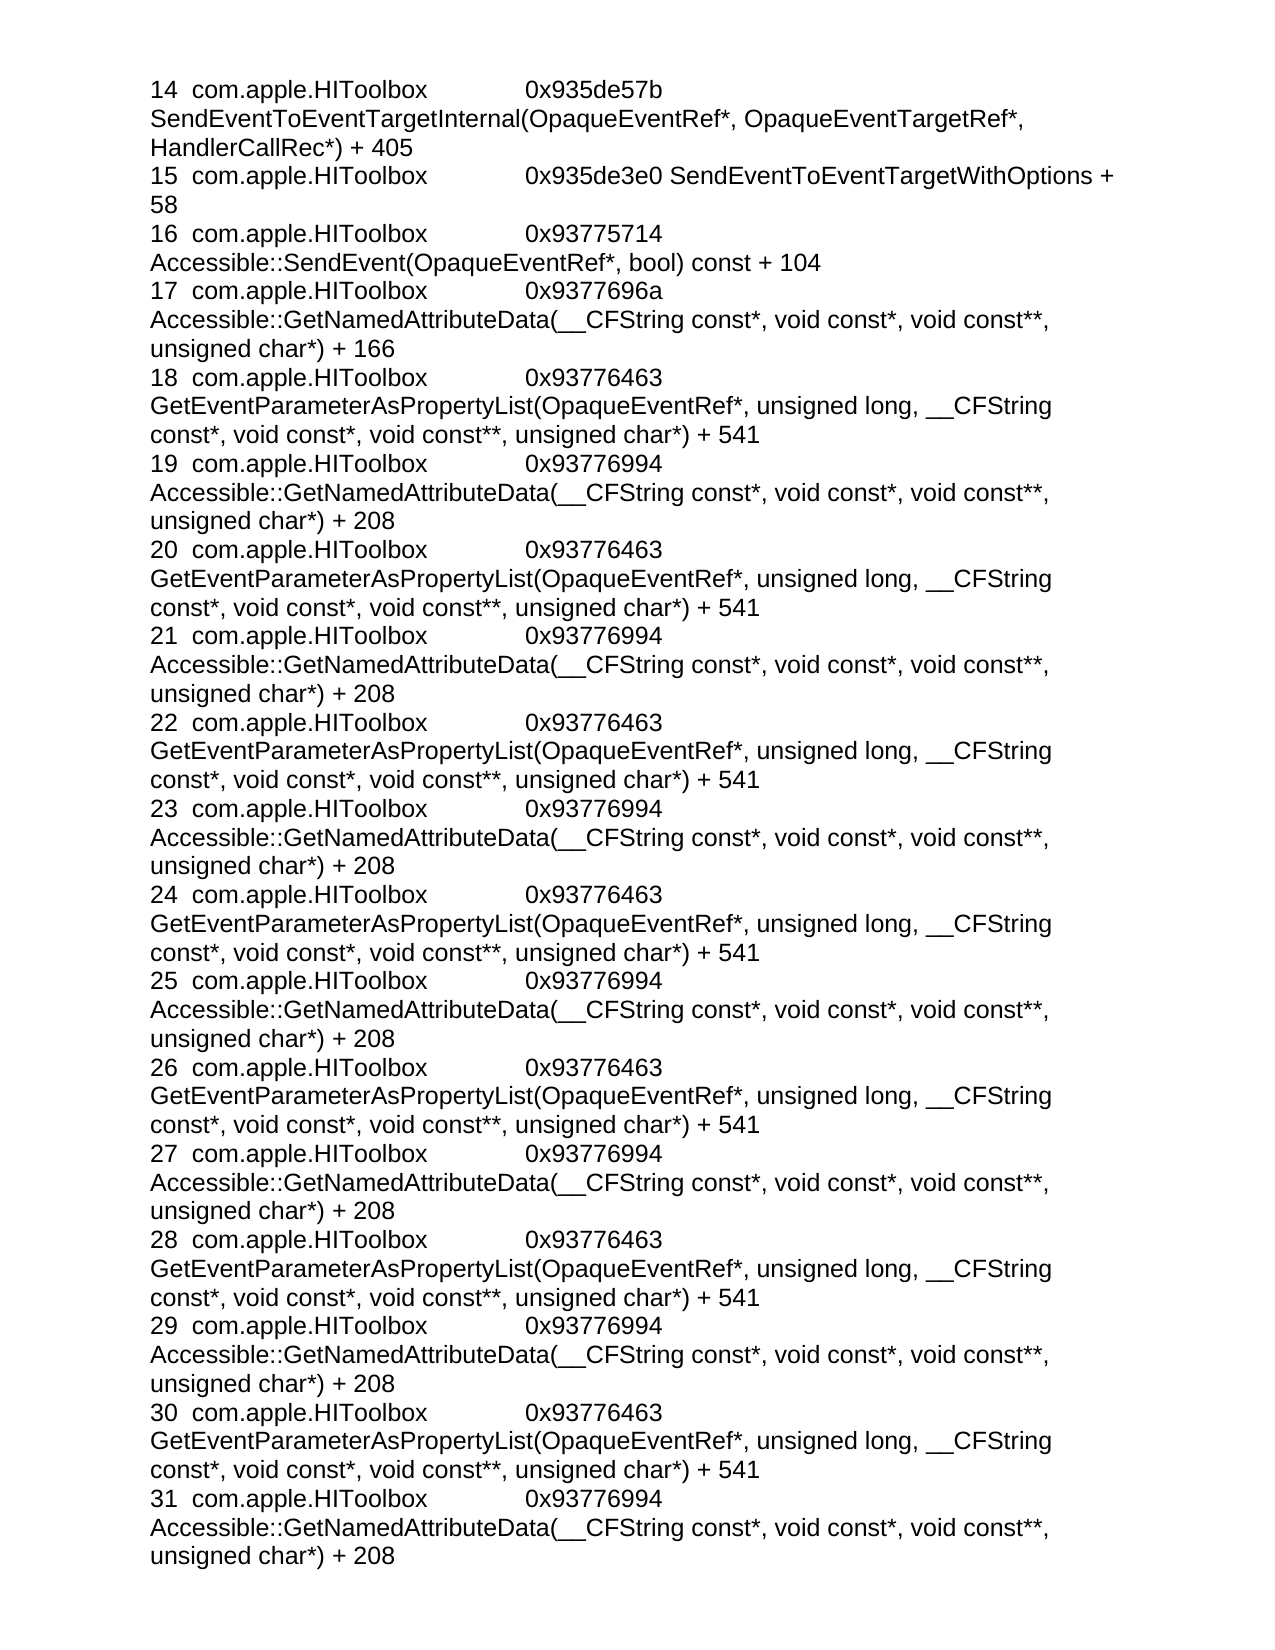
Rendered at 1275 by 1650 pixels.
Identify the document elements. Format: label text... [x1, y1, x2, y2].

text 25 com.apple.HIToolbox 0x93776994 Accessible::GetNamedAttributeData(__CFString const*, void const*, void const**, unsigned char*) + 208 [150, 966, 1125, 1052]
text 21 com.apple.HIToolbox 0x93776994 Accessible::GetNamedAttributeData(__CFString const*, void const*, void const**, unsigned char*) + 208 [150, 621, 1125, 707]
text 29 com.apple.HIToolbox 0x93776994 Accessible::GetNamedAttributeData(__CFString const*, void const*, void const**, unsigned char*) + 208 [150, 1311, 1125, 1397]
text 15 com.apple.HIToolbox 0x935de3e0 SendEventToEventTargetWithOptions + 58 [150, 161, 1125, 219]
text 19 com.apple.HIToolbox 0x93776994 Accessible::GetNamedAttributeData(__CFString const*, void const*, void const**, unsigned char*) + 208 [150, 449, 1125, 535]
text 20 com.apple.HIToolbox 0x93776463 GetEventParameterAsPropertyList(OpaqueEventRef*, unsigned long, __CFString const*, void const*, void const**, unsigned char*) + 541 [150, 535, 1125, 621]
text 30 com.apple.HIToolbox 0x93776463 GetEventParameterAsPropertyList(OpaqueEventRef*, unsigned long, __CFString const*, void const*, void const**, unsigned char*) + 541 [150, 1397, 1125, 1484]
text 27 com.apple.HIToolbox 0x93776994 Accessible::GetNamedAttributeData(__CFString const*, void const*, void const**, unsigned char*) + 208 [150, 1139, 1125, 1225]
text 28 com.apple.HIToolbox 0x93776463 GetEventParameterAsPropertyList(OpaqueEventRef*, unsigned long, __CFString const*, void const*, void const**, unsigned char*) + 541 [150, 1225, 1125, 1311]
text 17 com.apple.HIToolbox 0x9377696a Accessible::GetNamedAttributeData(__CFString const*, void const*, void const**, unsigned char*) + 166 [150, 276, 1125, 362]
text 22 com.apple.HIToolbox 0x93776463 GetEventParameterAsPropertyList(OpaqueEventRef*, unsigned long, __CFString const*, void const*, void const**, unsigned char*) + 541 [150, 707, 1125, 794]
text 14 com.apple.HIToolbox 0x935de57b SendEventToEventTargetInternal(OpaqueEventRef*, OpaqueEventTargetRef*, HandlerCallRec*) + 405 [150, 75, 1125, 161]
text 24 com.apple.HIToolbox 0x93776463 GetEventParameterAsPropertyList(OpaqueEventRef*, unsigned long, __CFString const*, void const*, void const**, unsigned char*) + 541 [150, 880, 1125, 966]
text 23 com.apple.HIToolbox 0x93776994 Accessible::GetNamedAttributeData(__CFString const*, void const*, void const**, unsigned char*) + 208 [150, 794, 1125, 880]
text 16 com.apple.HIToolbox 0x93775714 Accessible::SendEvent(OpaqueEventRef*, bool) const + 104 [150, 219, 1125, 276]
text 26 com.apple.HIToolbox 0x93776463 GetEventParameterAsPropertyList(OpaqueEventRef*, unsigned long, __CFString const*, void const*, void const**, unsigned char*) + 541 [150, 1052, 1125, 1139]
text 31 com.apple.HIToolbox 0x93776994 Accessible::GetNamedAttributeData(__CFString const*, void const*, void const**, unsigned char*) + 208 [150, 1484, 1125, 1570]
text 18 com.apple.HIToolbox 0x93776463 GetEventParameterAsPropertyList(OpaqueEventRef*, unsigned long, __CFString const*, void const*, void const**, unsigned char*) + 541 [150, 362, 1125, 449]
